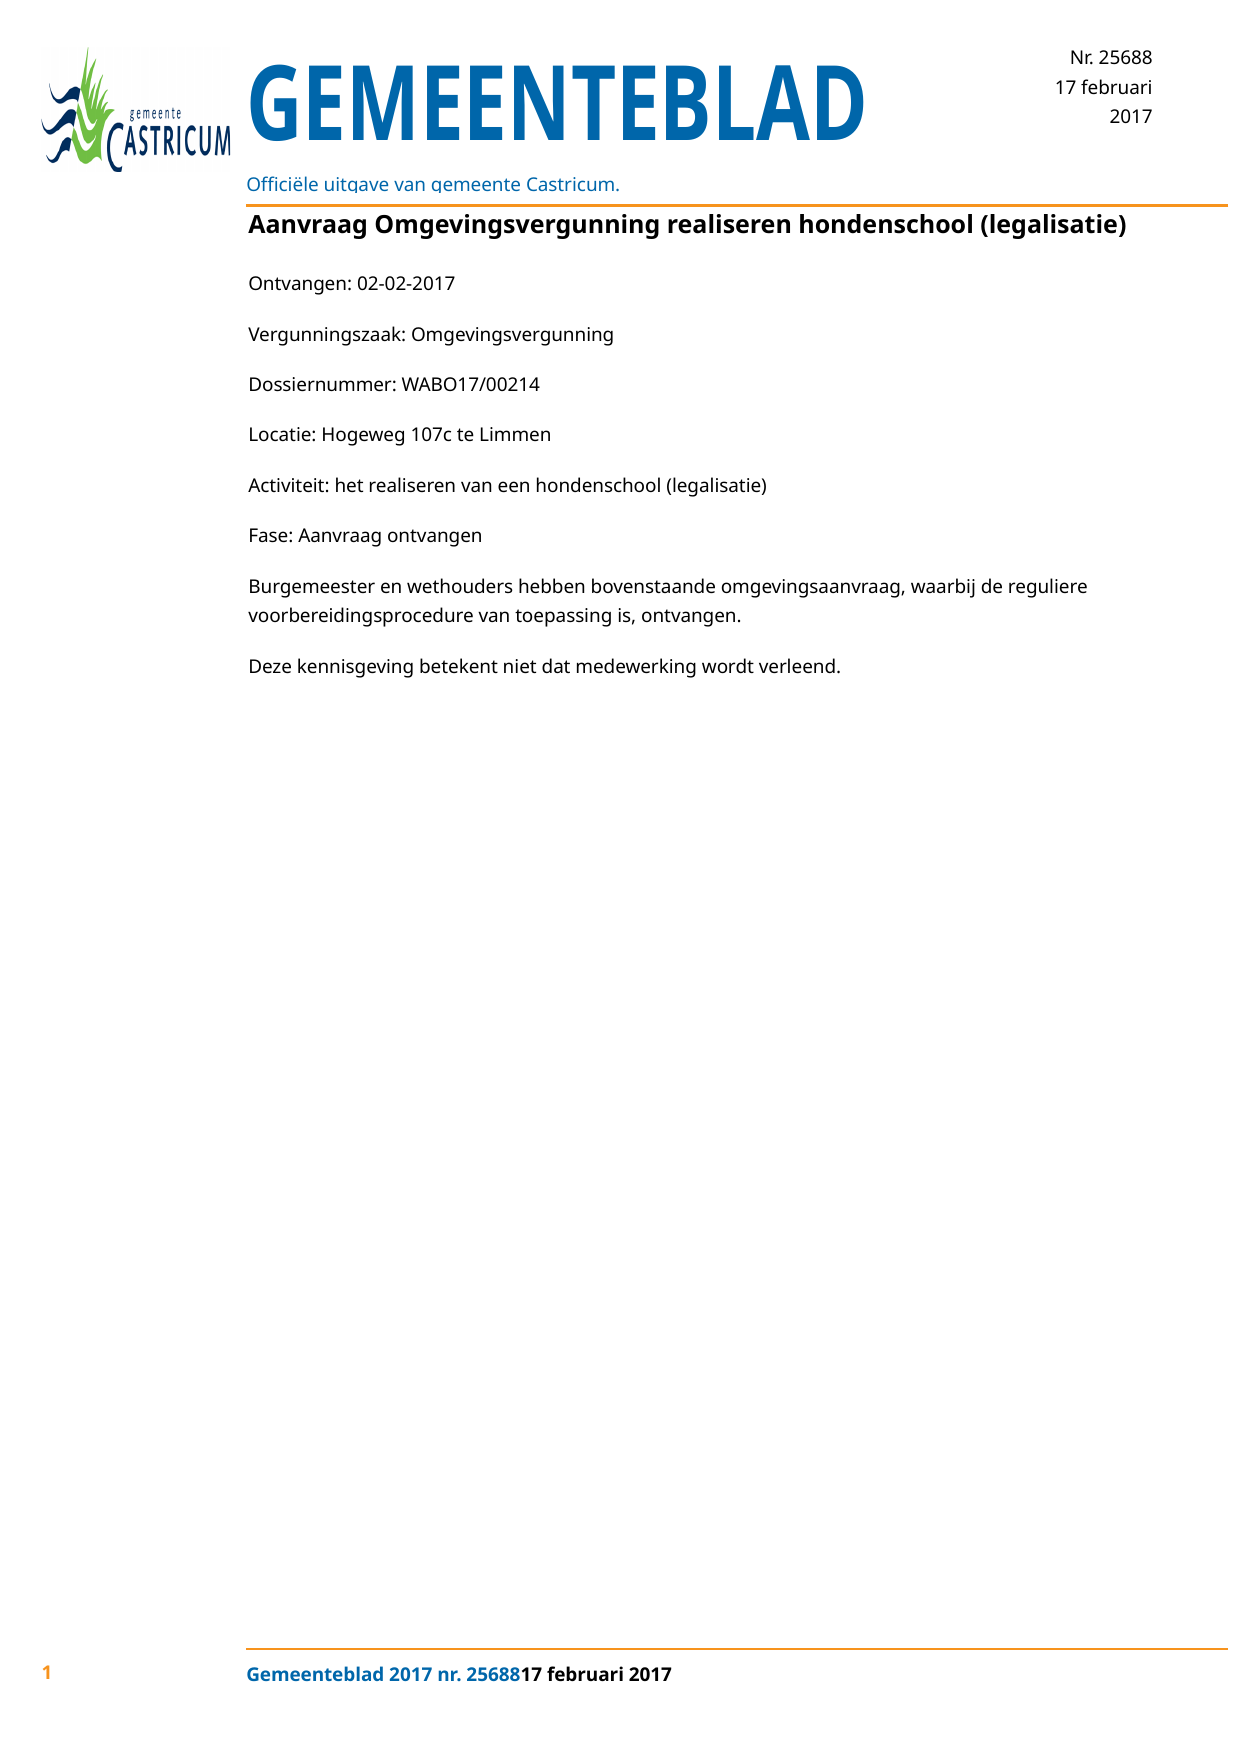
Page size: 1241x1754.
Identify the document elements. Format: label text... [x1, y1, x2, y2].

text Aanvraag Omgevingsvergunning realiseren hondenschool (legalisatie) [248, 207, 1152, 241]
text Deze kennisgeving betekent niet dat medewerking wordt verleend. [248, 653, 1152, 678]
text Fase: Aanvraag ontvangen [248, 522, 1152, 548]
text Ontvangen: 02-02-2017 [248, 270, 1152, 296]
text Vergunningszaak: Omgevingsvergunning [248, 321, 1152, 346]
text Dossiernummer: WABO17/00214 [248, 371, 1152, 397]
picture [41, 47, 231, 172]
text Locatie: Hogeweg 107c te Limmen [248, 422, 1152, 447]
text Burgemeester en wethouders hebben bovenstaande omgevingsaanvraag, waarbij de reguliere voorbereidingsprocedure van toepassing is, ontvangen. [248, 573, 1152, 628]
text Activiteit: het realiseren van een hondenschool (legalisatie) [248, 472, 1152, 498]
